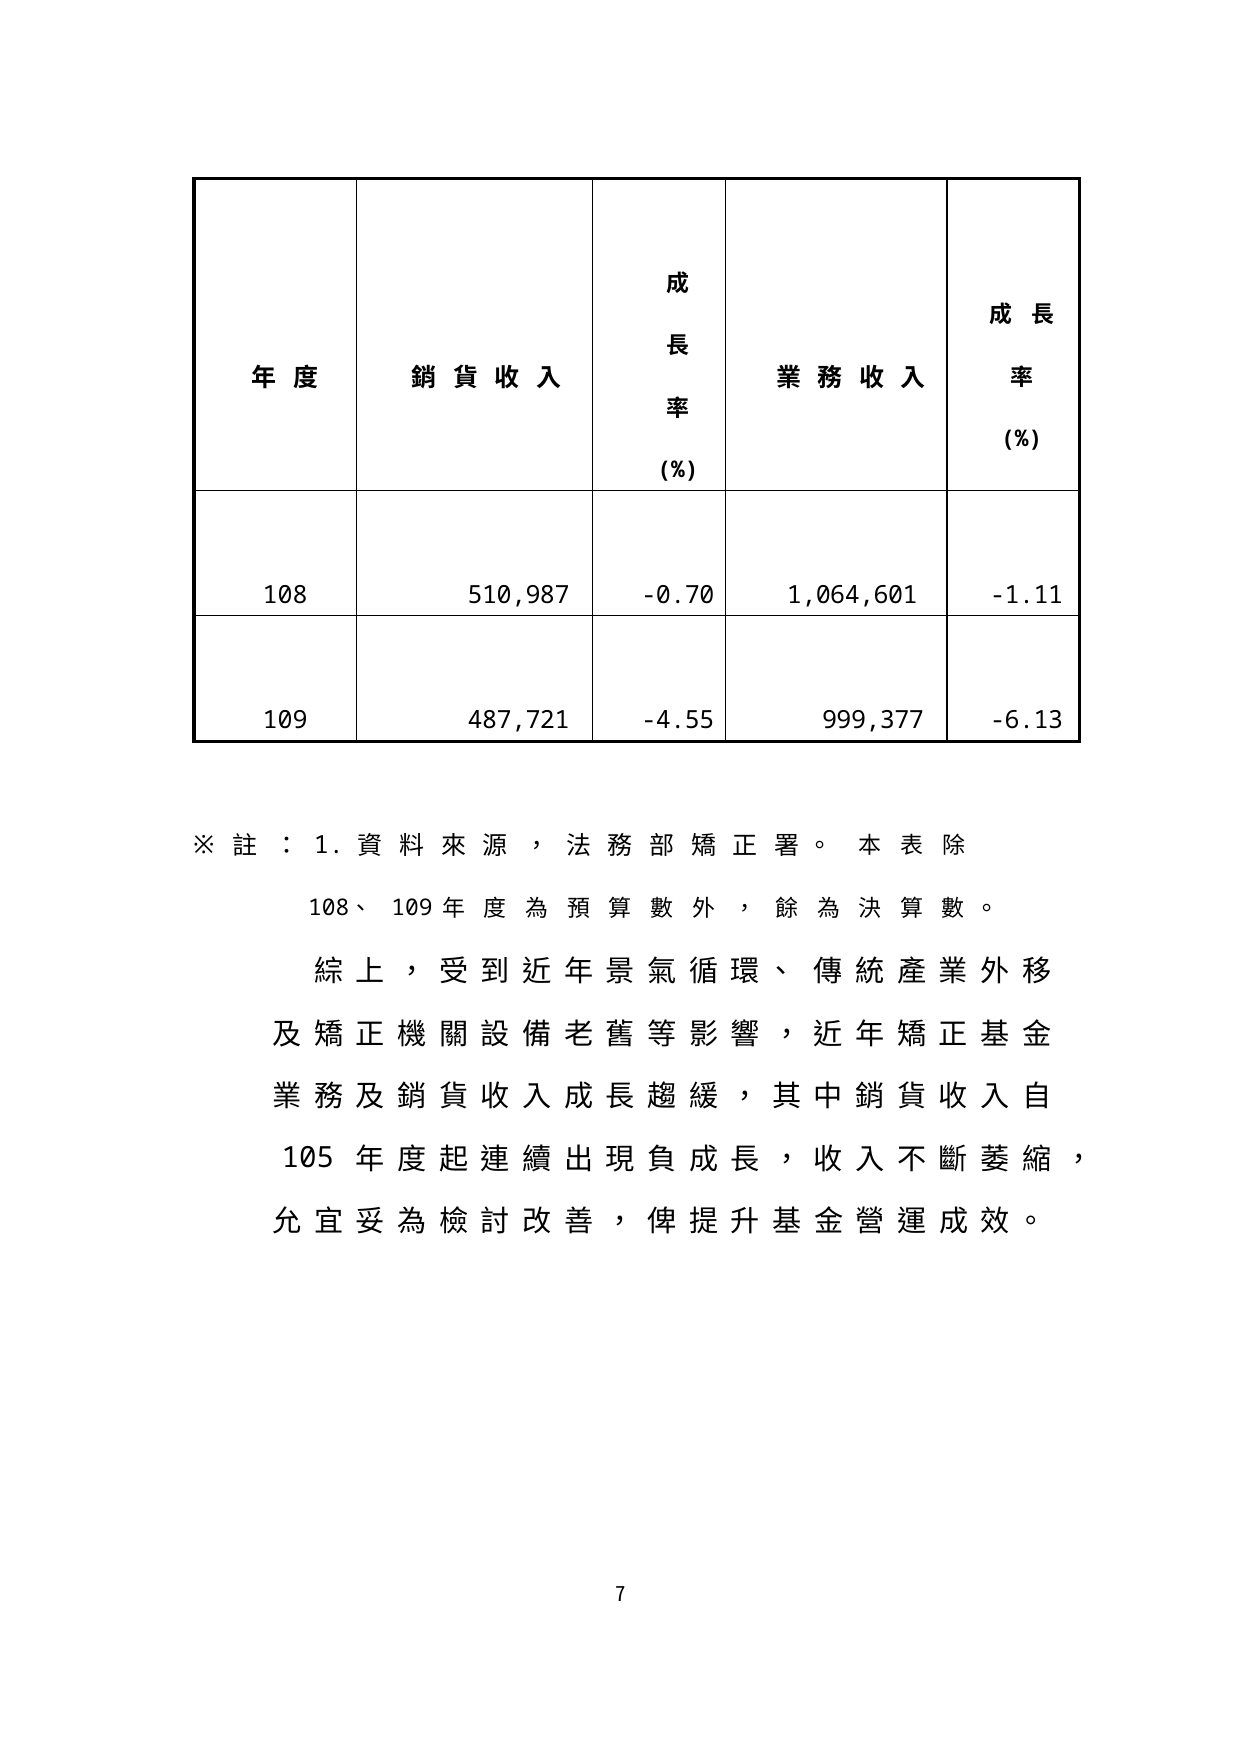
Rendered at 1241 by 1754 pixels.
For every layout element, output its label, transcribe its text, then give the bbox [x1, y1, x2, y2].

table_header 業務收入 [726, 180, 946, 490]
table_header 成長率 (%) [593, 180, 725, 490]
table_cell -0.70 [593, 491, 725, 615]
table_header 銷貨收入 [357, 180, 592, 490]
text 綜上，受到近年景氣循環、傳統產業外移及矯正機關設備老舊等影響，近年矯正基金業務及銷貨收入成長趨緩，其中銷貨收入自105年度起連續出現負成長，收入不斷萎縮，允宜妥為檢討改善，俾提升基金營運成效。 [242, 927, 1058, 1240]
text ※註：1.資料來源，法務部矯正署。本表除108、109年度為預算數外，餘為決算數。 [183, 802, 1058, 927]
table_cell 1,064,601 [726, 491, 946, 615]
table_cell 109 [196, 616, 356, 740]
table_header 成長率 (%) [948, 180, 1078, 490]
table_cell 999,377 [726, 616, 946, 740]
table_cell -6.13 [948, 616, 1078, 740]
table_cell -4.55 [593, 616, 725, 740]
table_cell 108 [196, 491, 356, 615]
table_cell 510,987 [357, 491, 592, 615]
table_cell 487,721 [357, 616, 592, 740]
table_cell -1.11 [948, 491, 1078, 615]
table_header 年度 [196, 180, 356, 490]
